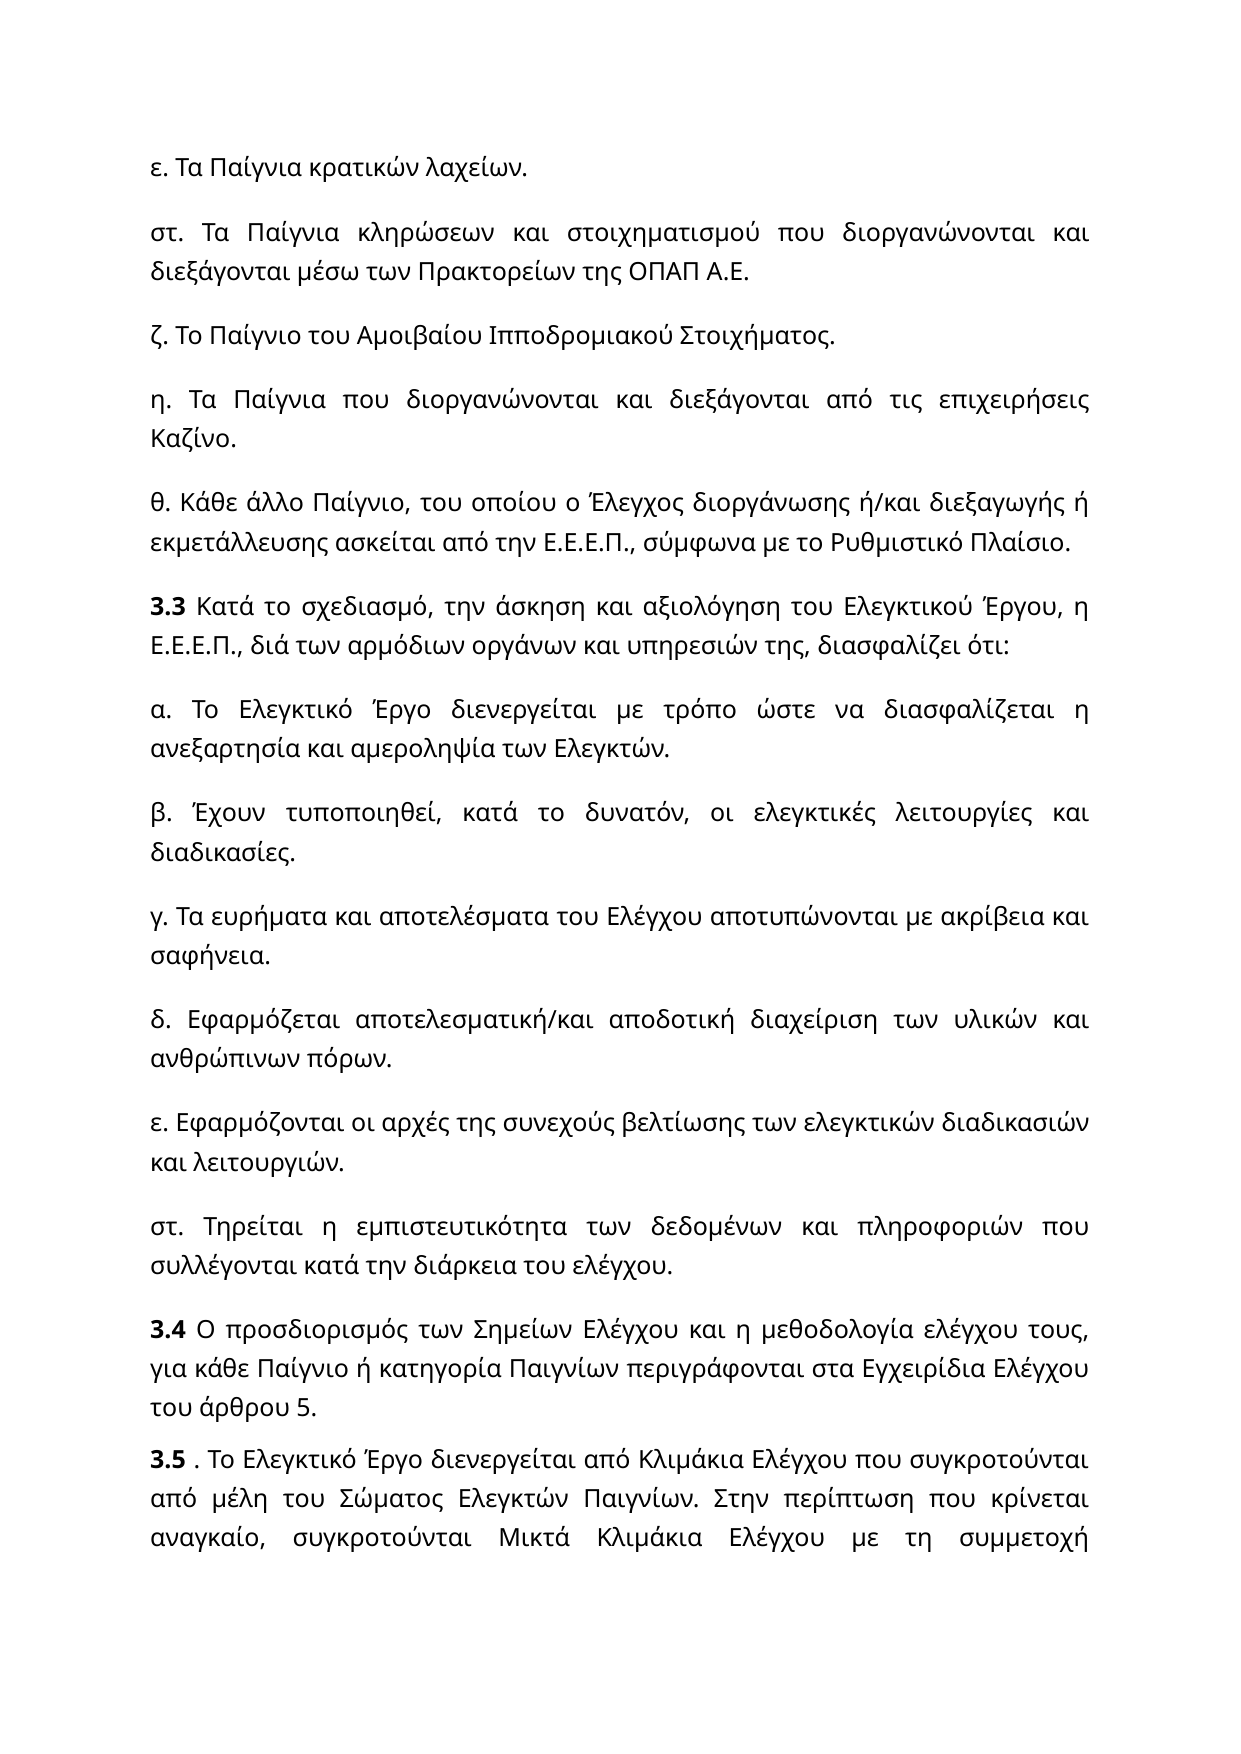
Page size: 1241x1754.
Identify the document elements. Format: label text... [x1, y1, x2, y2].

text στ. Τα Παίγνια κληρώσεων και στοιχηματισμού που διοργανώνονται και διεξάγονται μέσω των Πρακτορείων της ΟΠΑΠ Α.Ε. [150, 214, 1090, 287]
text β. Έχουν τυποποιηθεί, κατά το δυνατόν, οι ελεγκτικές λειτουργίες και διαδικασίες. [150, 795, 1090, 868]
text ζ. Το Παίγνιο του Αμοιβαίου Ιπποδρομιακού Στοιχήματος. [150, 317, 1090, 352]
text 3.3 Κατά το σχεδιασμό, την άσκηση και αξιολόγηση του Ελεγκτικού Έργου, η Ε.Ε.Ε.Π., διά των αρμόδιων οργάνων και υπηρεσιών της, διασφαλίζει ότι: [150, 588, 1090, 662]
text θ. Κάθε άλλο Παίγνιο, του οποίου ο Έλεγχος διοργάνωσης ή/και διεξαγωγής ή εκμετάλλευσης ασκείται από την Ε.Ε.Ε.Π., σύμφωνα με το Ρυθμιστικό Πλαίσιο. [150, 485, 1090, 558]
text ε. Τα Παίγνια κρατικών λαχείων. [150, 150, 1090, 184]
text η. Τα Παίγνια που διοργανώνονται και διεξάγονται από τις επιχειρήσεις Καζίνο. [150, 382, 1090, 455]
text 3.4 Ο προσδιορισμός των Σημείων Ελέγχου και η μεθοδολογία ελέγχου τους, για κάθε Παίγνιο ή κατηγορία Παιγνίων περιγράφονται στα Εγχειρίδια Ελέγχου του άρθρου 5. [150, 1312, 1090, 1424]
text στ. Τηρείται η εμπιστευτικότητα των δεδομένων και πληροφοριών που συλλέγονται κατά την διάρκεια του ελέγχου. [150, 1208, 1090, 1282]
text 3.5 . Το Ελεγκτικό Έργο διενεργείται από Κλιμάκια Ελέγχου που συγκροτούνται από μέλη του Σώματος Ελεγκτών Παιγνίων. Στην περίπτωση που κρίνεται αναγκαίο, συγκροτούνται Μικτά Κλιμάκια Ελέγχου με τη συμμετοχή [150, 1442, 1090, 1554]
text γ. Τα ευρήματα και αποτελέσματα του Ελέγχου αποτυπώνονται με ακρίβεια και σαφήνεια. [150, 898, 1090, 972]
text δ. Εφαρμόζεται αποτελεσματική/και αποδοτική διαχείριση των υλικών και ανθρώπινων πόρων. [150, 1002, 1090, 1075]
text ε. Εφαρμόζονται οι αρχές της συνεχούς βελτίωσης των ελεγκτικών διαδικασιών και λειτουργιών. [150, 1105, 1090, 1178]
text α. Το Ελεγκτικό Έργο διενεργείται με τρόπο ώστε να διασφαλίζεται η ανεξαρτησία και αμεροληψία των Ελεγκτών. [150, 692, 1090, 765]
